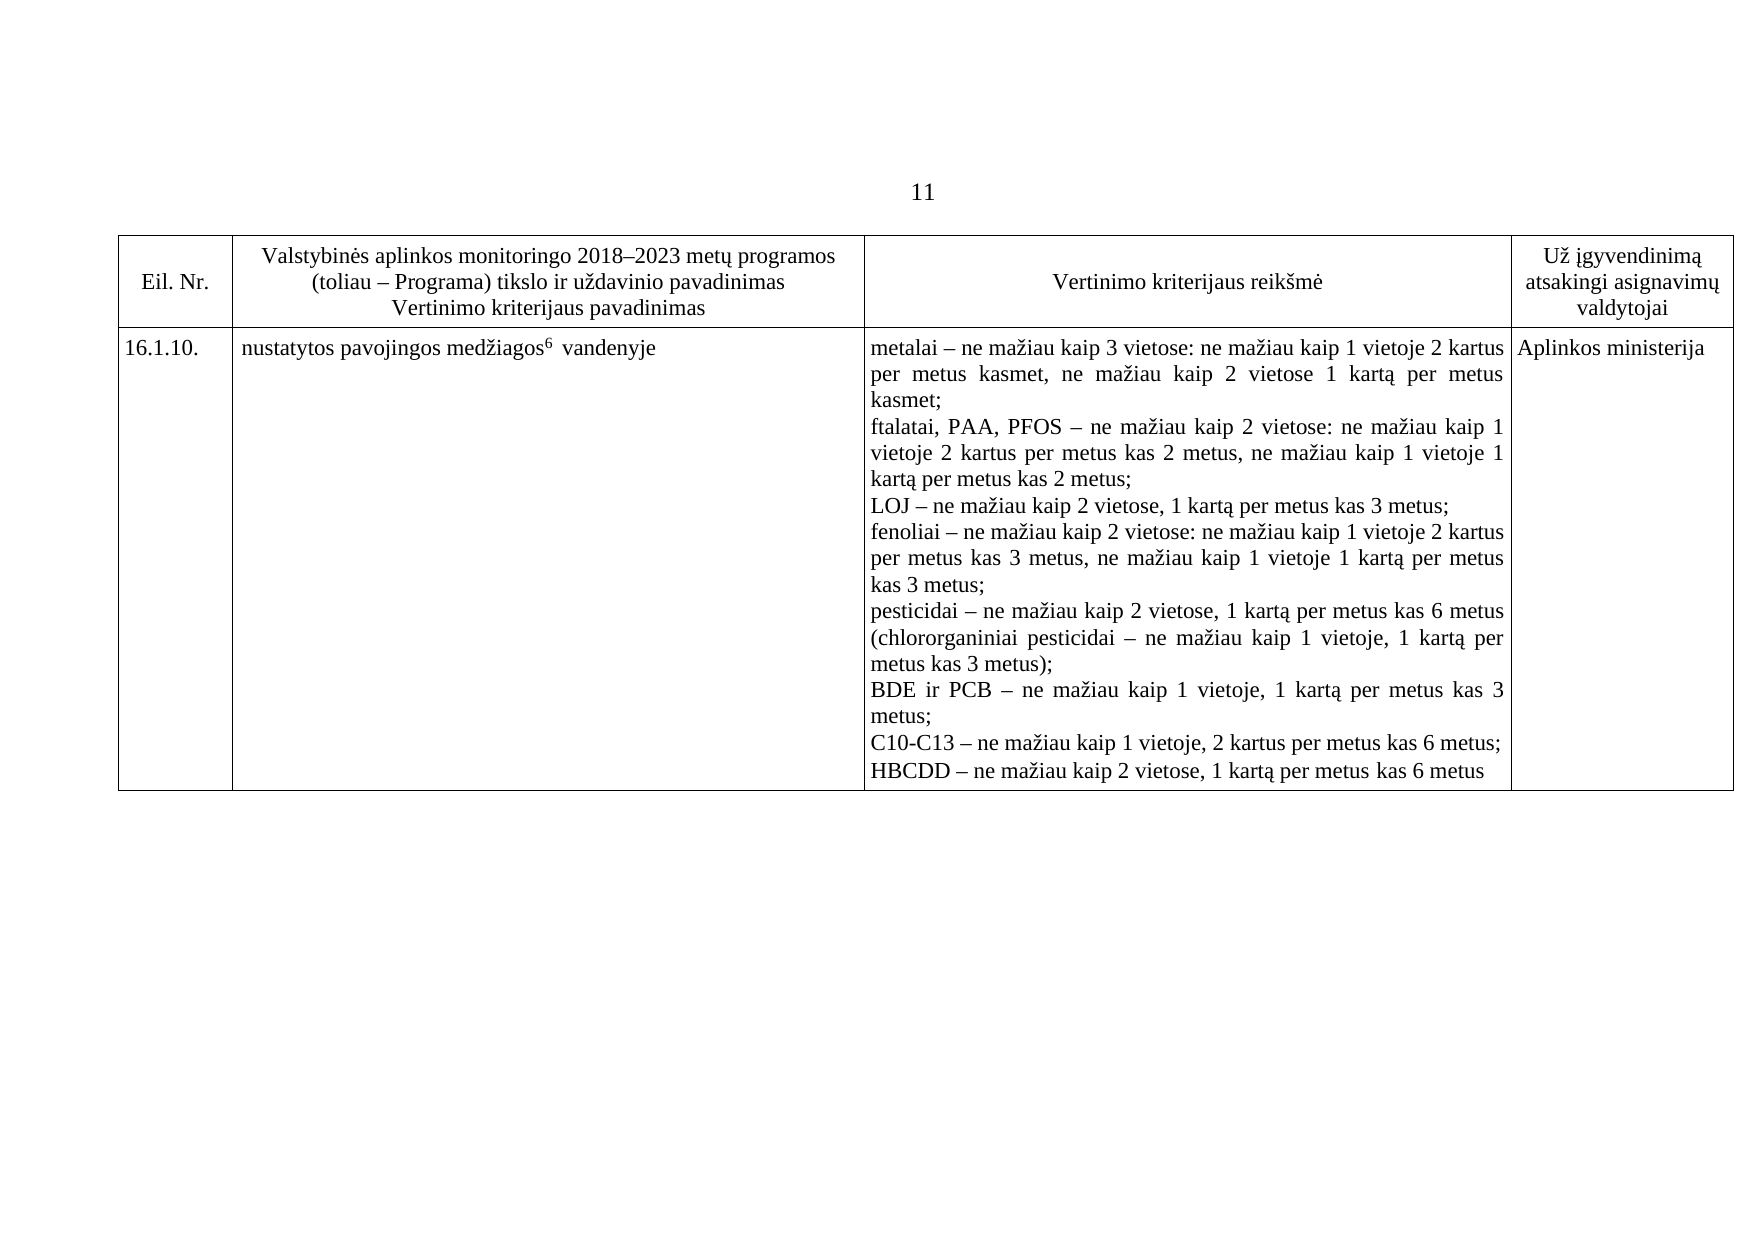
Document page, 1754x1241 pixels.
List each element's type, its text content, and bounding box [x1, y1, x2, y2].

table_header Už įgyvendinimą atsakingi asignavimų valdytojai [1512, 236, 1733, 327]
table_cell 16.1.10. [119, 328, 232, 790]
table_header Vertinimo kriterijaus reikšmė [865, 236, 1511, 327]
table_cell metalai – ne mažiau kaip 3 vietose: ne mažiau kaip 1 vietoje 2 kartus per metus kasmet, ne mažiau kaip 2 vietose 1 kartą per metus kasmet; ftalatai, PAA, PFOS – ne mažiau kaip 2 vietose: ne mažiau kaip 1 vietoje 2 kartus per metus kas 2 metus, ne mažiau kaip 1 vietoje 1 kartą per metus kas 2 metus; LOJ – ne mažiau kaip 2 vietose, 1 kartą per metus kas 3 metus; fenoliai – ne mažiau kaip 2 vietose: ne mažiau kaip 1 vietoje 2 kartus per metus kas 3 metus, ne mažiau kaip 1 vietoje 1 kartą per metus kas 3 metus; pesticidai – ne mažiau kaip 2 vietose, 1 kartą per metus kas 6 metus (chlororganiniai pesticidai – ne mažiau kaip 1 vietoje, 1 kartą per metus kas 3 metus); BDE ir PCB – ne mažiau kaip 1 vietoje, 1 kartą per metus kas 3 metus; C10-C13 – ne mažiau kaip 1 vietoje, 2 kartus per metus kas 6 metus; HBCDD – ne mažiau kaip 2 vietose, 1 kartą per metus kas 6 metus [865, 328, 1511, 790]
table_header Valstybinės aplinkos monitoringo 2018–2023 metų programos (toliau – programa) tikslo ir uždavinio pavadinimas Vertinimo kriterijaus pavadinimas [233, 236, 864, 327]
table_header Eil. Nr. [119, 236, 232, 327]
table_cell nustatytos pavojingos medžiagos6 vandenyje [233, 328, 864, 790]
table_cell Aplinkos ministerija [1512, 328, 1733, 790]
